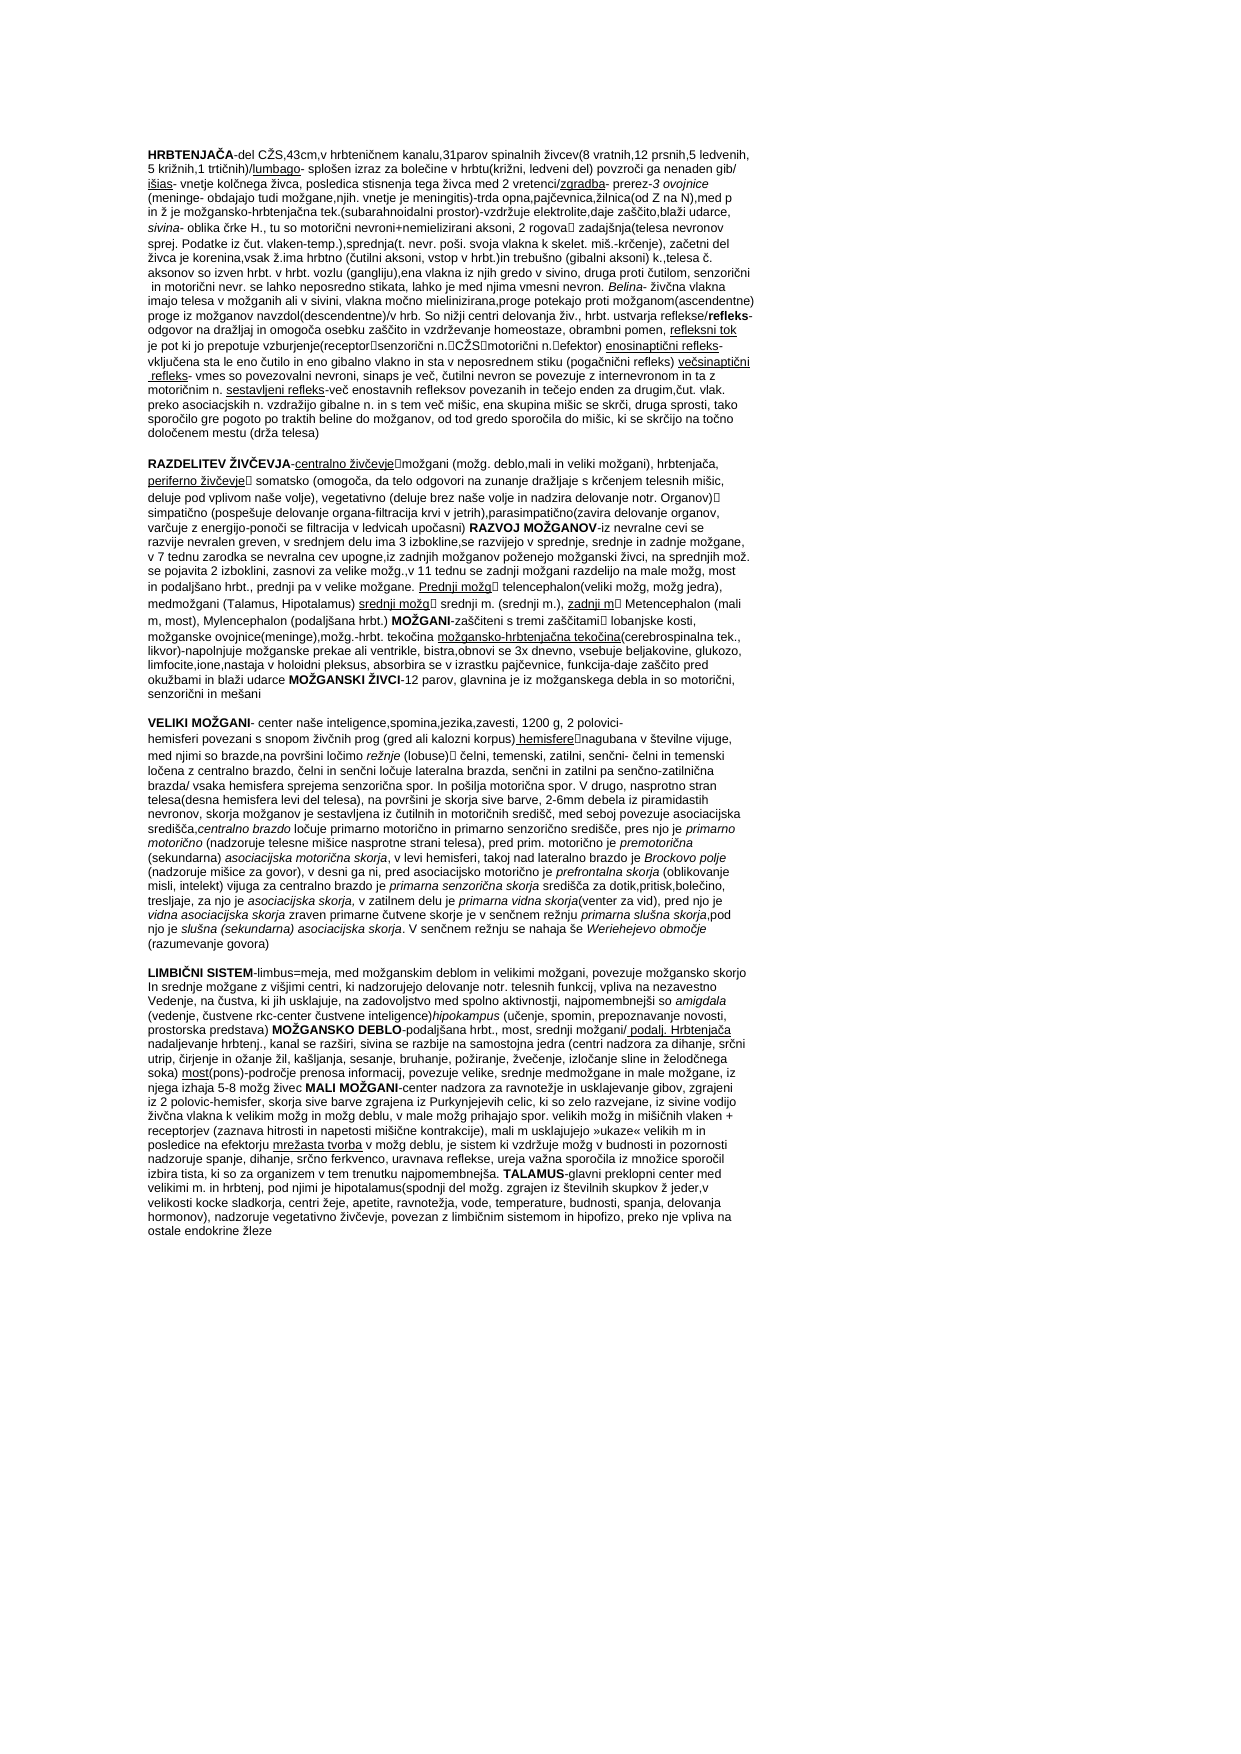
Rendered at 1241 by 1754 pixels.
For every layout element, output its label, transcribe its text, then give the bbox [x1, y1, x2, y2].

text se pojavita 2 izboklini, zasnovi za velike možg.,v 11 tednu se zadnji možgani razdelijo na male možg, most [148, 564, 1093, 578]
text ostale endokrine žleze [148, 1224, 1093, 1238]
text m, most), Mylencephalon (podaljšana hrbt.) MOŽGANI-zaščiteni s tremi zaščitami lobanjske kosti, [148, 612, 1093, 629]
text razvije nevralen greven, v srednjem delu ima 3 izbokline,se razvijejo v sprednje, srednje in zadnje možgane, [148, 535, 1093, 549]
text živčna vlakna k velikim možg in možg deblu, v male možg prihajajo spor. velikih možg in mišičnih vlaken + [148, 1109, 1093, 1123]
text simpatično (pospešuje delovanje organa-filtracija krvi v jetrih),parasimpatično(zavira delovanje organov, [148, 506, 1093, 521]
text vključena sta le eno čutilo in eno gibalno vlakno in sta v neposrednem stiku (pogačnični refleks) večsinaptični [148, 354, 1093, 369]
text sporočilo gre pogoto po traktih beline do možganov, od tod gredo sporočila do mišic, ki se skrčijo na točno [148, 412, 1093, 426]
text imajo telesa v možganih ali v sivini, vlakna močno mielinizirana,proge potekajo proti možganom(ascendentne) [148, 294, 1093, 308]
text sivina- oblika črke H., tu so motorični nevroni+nemielizirani aksoni, 2 rogova zadajšnja(telesa nevronov [148, 219, 1093, 237]
text njega izhaja 5-8 možg živec MALI MOŽGANI-center nadzora za ravnotežje in usklajevanje gibov, zgrajeni [148, 1080, 1093, 1095]
text nadzoruje spanje, dihanje, srčno ferkvenco, uravnava reflekse, ureja važna sporočila iz množice sporočil [148, 1152, 1093, 1167]
text med njimi so brazde,na površini ločimo režnje (lobuse) čelni, temenski, zatilni, senčni- čelni in temenski [148, 747, 1093, 764]
text nadaljevanje hrbtenj., kanal se razširi, sivina se razbije na samostojna jedra (centri nadzora za dihanje, srčni [148, 1037, 1093, 1052]
text (sekundarna) asociacijska motorična skorja, v levi hemisferi, takoj nad lateralno brazdo je Brockovo polje [148, 850, 1093, 865]
text velikosti kocke sladkorja, centri žeje, apetite, ravnotežja, vode, temperature, budnosti, spanja, delovanja [148, 1195, 1093, 1210]
text (razumevanje govora) [148, 937, 1093, 951]
text okužbami in blaži udarce MOŽGANSKI ŽIVCI-12 parov, glavnina je iz možganskega debla in so motorični, [148, 672, 1093, 687]
text živca je korenina,vsak ž.ima hrbtno (čutilni aksoni, vstop v hrbt.)in trebušno (gibalni aksoni) k.,telesa č. [148, 251, 1093, 265]
text aksonov so izven hrbt. v hrbt. vozlu (gangliju),ena vlakna iz njih gredo v sivino, druga proti čutilom, senzorični [148, 265, 1093, 280]
text odgovor na dražljaj in omogoča osebku zaščito in vzdrževanje homeostaze, obrambni pomen, refleksni tok [148, 323, 1093, 337]
text medmožgani (Talamus, Hipotalamus) srednji možg srednji m. (srednji m.), zadnji m Metencephalon (mali [148, 595, 1093, 612]
text ločena z centralno brazdo, čelni in senčni ločuje lateralna brazda, senčni in zatilni pa senčno-zatilnična [148, 764, 1093, 778]
text Vedenje, na čustva, ki jih usklajuje, na zadovoljstvo med spolno aktivnostji, najpomembnejši so amigdala [148, 994, 1093, 1008]
text utrip, čirjenje in ožanje žil, kašljanja, sesanje, bruhanje, požiranje, žvečenje, izločanje sline in želodčnega [148, 1052, 1093, 1066]
text središča,centralno brazdo ločuje primarno motorično in primarno senzorično središče, pres njo je primarno [148, 822, 1093, 836]
text telesa(desna hemisfera levi del telesa), na površini je skorja sive barve, 2-6mm debela iz piramidastih [148, 793, 1093, 807]
text (vedenje, čustvene rkc-center čustvene inteligence)hipokampus (učenje, spomin, prepoznavanje novosti, [148, 1008, 1093, 1023]
text prostorska predstava) MOŽGANSKO DEBLO-podaljšana hrbt., most, srednji možgani/ podalj. Hrbtenjača [148, 1023, 1093, 1037]
text (nadzoruje mišice za govor), v desni ga ni, pred asociacijsko motorično je prefrontalna skorja (oblikovanje [148, 865, 1093, 879]
text 5 križnih,1 trtičnih)/lumbago- splošen izraz za bolečine v hrbtu(križni, ledveni del) povzroči ga nenaden gib/ [148, 162, 1093, 176]
text motoričnim n. sestavljeni refleks-več enostavnih refleksov povezanih in tečejo enden za drugim,čut. vlak. [148, 383, 1093, 397]
text receptorjev (zaznava hitrosti in napetosti mišične kontrakcije), mali m usklajujejo »ukaze« velikih m in [148, 1123, 1093, 1138]
text senzorični in mešani [148, 687, 1093, 701]
text išias- vnetje kolčnega živca, posledica stisnenja tega živca med 2 vretenci/zgradba- prerez-3 ovojnice [148, 176, 1093, 191]
text tresljaje, za njo je asociacijska skorja, v zatilnem delu je primarna vidna skorja(venter za vid), pred njo je [148, 893, 1093, 908]
text proge iz možganov navzdol(descendentne)/v hrb. So nižji centri delovanja živ., hrbt. ustvarja reflekse/refleks- [148, 308, 1093, 323]
text iz 2 polovic-hemisfer, skorja sive barve zgrajena iz Purkynjejevih celic, ki so zelo razvejane, iz sivine vodijo [148, 1095, 1093, 1109]
text brazda/ vsaka hemisfera sprejema senzorična spor. In pošilja motorična spor. V drugo, nasprotno stran [148, 778, 1093, 793]
text (meninge- obdajajo tudi možgane,njih. vnetje je meningitis)-trda opna,pajčevnica,žilnica(od Z na N),med p [148, 191, 1093, 205]
text velikimi m. in hrbtenj, pod njimi je hipotalamus(spodnji del možg. zgrajen iz številnih skupkov ž jeder,v [148, 1181, 1093, 1195]
text in ž je možgansko-hrbtenjačna tek.(subarahnoidalni prostor)-vzdržuje elektrolite,daje zaščito,blaži udarce, [148, 205, 1093, 219]
text vidna asociacijska skorja zraven primarne čutvene skorje je v senčnem režnju primarna slušna skorja,pod [148, 908, 1093, 922]
text periferno živčevje somatsko (omogoča, da telo odgovori na zunanje dražljaje s krčenjem telesnih mišic, [148, 472, 1093, 489]
text nevronov, skorja možganov je sestavljena iz čutilnih in motoričnih središč, med seboj povezuje asociacijska [148, 807, 1093, 822]
text likvor)-napolnjuje možganske prekae ali ventrikle, bistra,obnovi se 3x dnevno, vsebuje beljakovine, glukozo, [148, 644, 1093, 658]
text določenem mestu (drža telesa) [148, 426, 1093, 441]
text deluje pod vplivom naše volje), vegetativno (deluje brez naše volje in nadzira delovanje notr. Organov) [148, 489, 1093, 506]
text in motorični nevr. se lahko neposredno stikata, lahko je med njima vmesni nevron. Belina- živčna vlakna [148, 280, 1093, 294]
text možganske ovojnice(meninge),možg.-hrbt. tekočina možgansko-hrbtenjačna tekočina(cerebrospinalna tek., [148, 629, 1093, 644]
text LIMBIČNI SISTEM-limbus=meja, med možganskim deblom in velikimi možgani, povezuje možgansko skorjo [148, 965, 1093, 980]
text limfocite,ione,nastaja v holoidni pleksus, absorbira se v izrastku pajčevnice, funkcija-daje zaščito pred [148, 658, 1093, 672]
text motorično (nadzoruje telesne mišice nasprotne strani telesa), pred prim. motorično je premotorična [148, 836, 1093, 850]
text posledice na efektorju mrežasta tvorba v možg deblu, je sistem ki vzdržuje možg v budnosti in pozornosti [148, 1138, 1093, 1152]
text hemisferi povezani s snopom živčnih prog (gred ali kalozni korpus) hemisferenagubana v številne vijuge, [148, 730, 1093, 747]
text njo je slušna (sekundarna) asociacijska skorja. V senčnem režnju se nahaja še Weriehejevo območje [148, 922, 1093, 937]
text soka) most(pons)-področje prenosa informacij, povezuje velike, srednje medmožgane in male možgane, iz [148, 1066, 1093, 1080]
text izbira tista, ki so za organizem v tem trenutku najpomembnejša. TALAMUS-glavni preklopni center med [148, 1167, 1093, 1181]
text misli, intelekt) vijuga za centralno brazdo je primarna senzorična skorja središča za dotik,pritisk,bolečino, [148, 879, 1093, 893]
text refleks- vmes so povezovalni nevroni, sinaps je več, čutilni nevron se povezuje z internevronom in ta z [148, 369, 1093, 383]
text RAZDELITEV ŽIVČEVJA-centralno živčevjemožgani (možg. deblo,mali in veliki možgani), hrbtenjača, [148, 455, 1093, 472]
text In srednje možgane z višjimi centri, ki nadzorujejo delovanje notr. telesnih funkcij, vpliva na nezavestno [148, 980, 1093, 994]
text je pot ki jo prepotuje vzburjenje(receptorsenzorični n.CŽSmotorični n.efektor) enosinaptični refleks- [148, 337, 1093, 354]
text v 7 tednu zarodka se nevralna cev upogne,iz zadnjih možganov poženejo možganski živci, na sprednjih mož. [148, 549, 1093, 564]
text sprej. Podatke iz čut. vlaken-temp.),sprednja(t. nevr. poši. svoja vlakna k skelet. miš.-krčenje), začetni del [148, 237, 1093, 251]
text in podaljšano hrbt., prednji pa v velike možgane. Prednji možg telencephalon(veliki možg, možg jedra), [148, 578, 1093, 595]
text HRBTENJAČA-del CŽS,43cm,v hrbteničnem kanalu,31parov spinalnih živcev(8 vratnih,12 prsnih,5 ledvenih, [148, 148, 1093, 162]
text varčuje z energijo-ponoči se filtracija v ledvicah upočasni) RAZVOJ MOŽGANOV-iz nevralne cevi se [148, 521, 1093, 535]
text preko asociacjskih n. vzdražijo gibalne n. in s tem več mišic, ena skupina mišic se skrči, druga sprosti, tako [148, 397, 1093, 412]
text hormonov), nadzoruje vegetativno živčevje, povezan z limbičnim sistemom in hipofizo, preko nje vpliva na [148, 1210, 1093, 1224]
text VELIKI MOŽGANI- center naše inteligence,spomina,jezika,zavesti, 1200 g, 2 polovici- [148, 716, 1093, 730]
